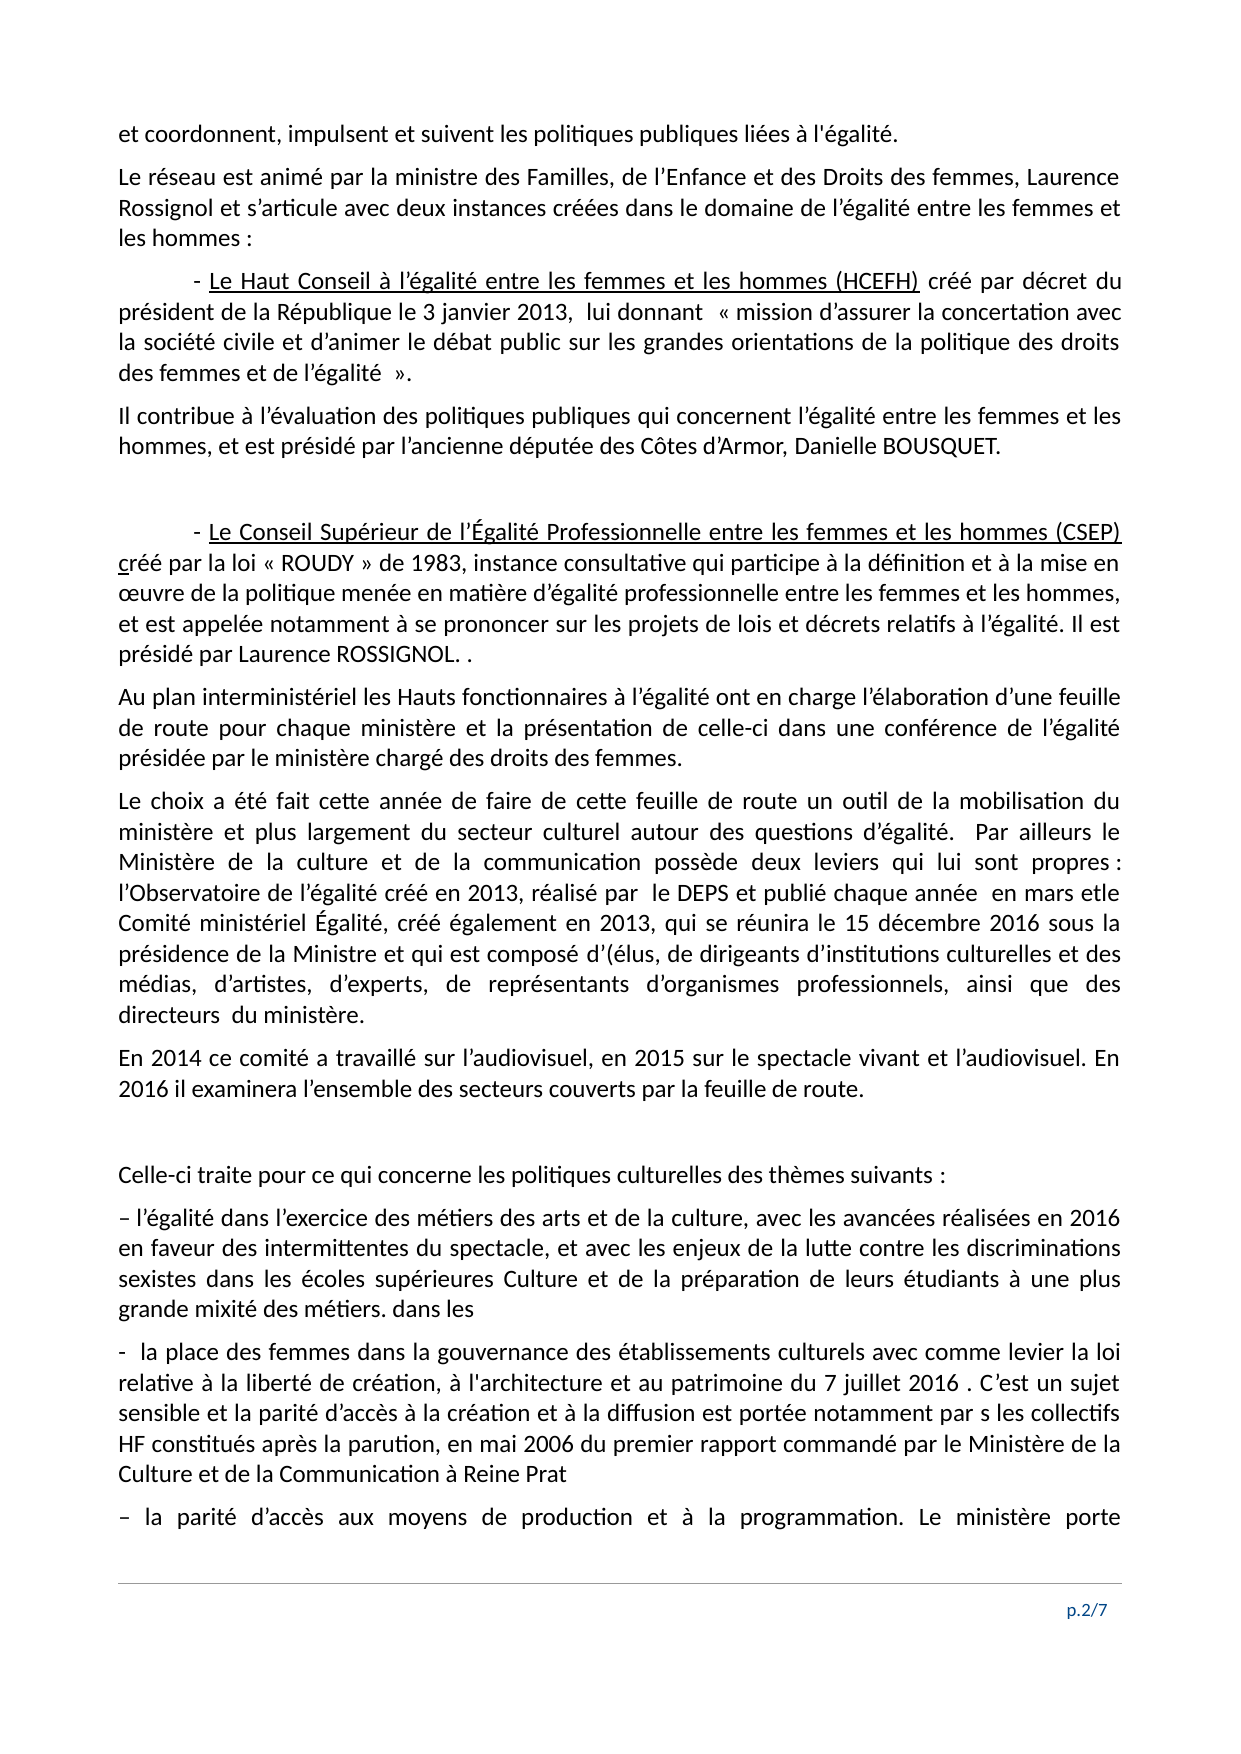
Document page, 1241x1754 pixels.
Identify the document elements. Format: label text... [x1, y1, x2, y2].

text Le réseau est animé par la ministre des Familles, de l’Enfance et des Droits des femmes, Laurence Rossignol et s’articule avec deux instances créées dans le domaine de l’égalité entre les femmes et les hommes : [118, 161, 1122, 253]
text Au plan interministériel les Hauts fonctionnaires à l’égalité ont en charge l’élaboration d’une feuille de route pour chaque ministère et la présentation de celle-ci dans une conférence de l’égalité présidée par le ministère chargé des droits des femmes. [118, 681, 1122, 773]
text – la parité d’accès aux moyens de production et à la programmation. Le ministère porte [118, 1501, 1122, 1532]
text Le choix a été fait cette année de faire de cette feuille de route un outil de la mobilisation du ministère et plus largement du secteur culturel autour des questions d’égalité. Par ailleurs le Ministère de la culture et de la communication possède deux leviers qui lui sont propres : l’Observatoire de l’égalité créé en 2013, réalisé par le DEPS et publié chaque année en mars etle Comité ministériel Égalité, créé également en 2013, qui se réunira le 15 décembre 2016 sous la présidence de la Ministre et qui est composé d’(élus, de dirigeants d’institutions culturelles et des médias, d’artistes, d’experts, de représentants d’organismes professionnels, ainsi que des directeurs du ministère. [118, 786, 1122, 1030]
text – l’égalité dans l’exercice des métiers des arts et de la culture, avec les avancées réalisées en 2016 en faveur des intermittentes du spectacle, et avec les enjeux de la lutte contre les discriminations sexistes dans les écoles supérieures Culture et de la préparation de leurs étudiants à une plus grande mixité des métiers. dans les [118, 1202, 1122, 1324]
text Celle-ci traite pour ce qui concerne les politiques culturelles des thèmes suivants : [118, 1159, 1122, 1189]
text En 2014 ce comité a travaillé sur l’audiovisuel, en 2015 sur le spectacle vivant et l’audiovisuel. En 2016 il examinera l’ensemble des secteurs couverts par la feuille de route. [118, 1042, 1122, 1103]
text - la place des femmes dans la gouvernance des établissements culturels avec comme levier la loi relative à la liberté de création, à l'architecture et au patrimoine du 7 juillet 2016 . C’est un sujet sensible et la parité d’accès à la création et à la diffusion est portée notamment par s les collectifs HF constitués après la parution, en mai 2006 du premier rapport commandé par le Ministère de la Culture et de la Communication à Reine Prat [118, 1336, 1122, 1489]
text Il contribue à l’évaluation des politiques publiques qui concernent l’égalité entre les femmes et les hommes, et est présidé par l’ancienne députée des Côtes d’Armor, Danielle BOUSQUET. [118, 400, 1122, 461]
text - Le Haut Conseil à l’égalité entre les femmes et les hommes (HCEFH) créé par décret du président de la République le 3 janvier 2013, lui donnant « mission d’assurer la concertation avec la société civile et d’animer le débat public sur les grandes orientations de la politique des droits des femmes et de l’égalité ». [118, 265, 1122, 387]
text et coordonnent, impulsent et suivent les politiques publiques liées à l'égalité. [118, 118, 1122, 149]
text - Le Conseil Supérieur de l’Égalité Professionnelle entre les femmes et les hommes (CSEP) créé par la loi « ROUDY » de 1983, instance consultative qui participe à la définition et à la mise en œuvre de la politique menée en matière d’égalité professionnelle entre les femmes et les hommes, et est appelée notamment à se prononcer sur les projets de lois et décrets relatifs à l’égalité. Il est présidé par Laurence ROSSIGNOL. . [118, 516, 1122, 669]
